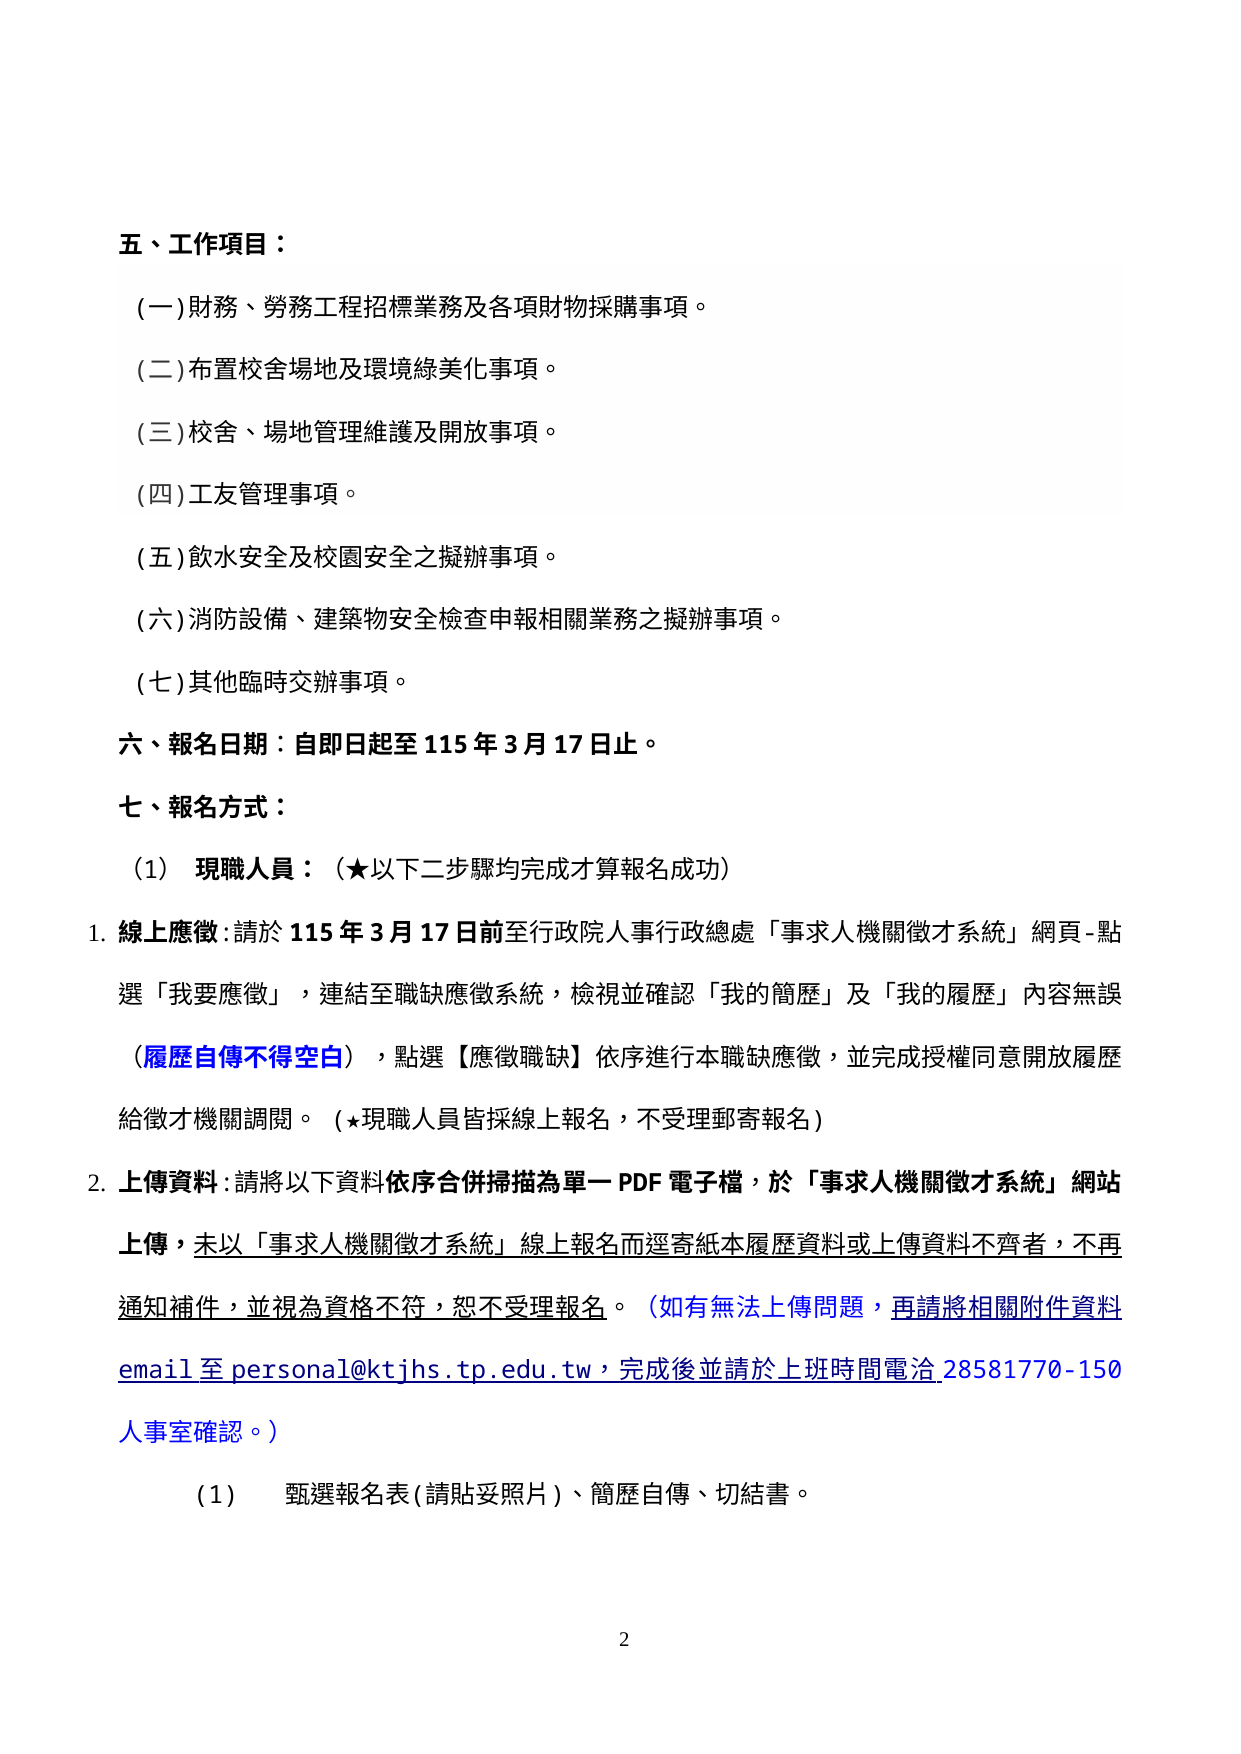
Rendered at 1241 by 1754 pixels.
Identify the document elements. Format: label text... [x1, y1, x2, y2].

text 五、工作項目： [118, 201, 1122, 264]
text 六、報名日期：自即日起至115年3月17日止。 [118, 701, 1122, 764]
list 現職人員：（★以下二步驟均完成才算報名成功） [118, 826, 1122, 889]
text (七)其他臨時交辦事項。 [133, 639, 1122, 701]
text 七、報名方式： [118, 764, 1122, 826]
text (一)財務、勞務工程招標業務及各項財物採購事項。 (二)布置校舍場地及環境綠美化事項。 (三)校舍、場地管理維護及開放事項。 (四)工友管理事項。 [118, 264, 1122, 514]
text (五)飲水安全及校園安全之擬辦事項。 [118, 514, 1122, 576]
list 上傳資料:請將以下資料依序合併掃描為單一PDF電子檔，於「事求人機關徵才系統」網站上傳，未以「事求人機關徵才系統」線上報名而逕寄紙本履歷資料或上傳資料不齊者，不再通知補件，並視為資格不符，恕不受理報名。（如有無法上傳問題，再請將相關附件資料email至personal@ktjhs.tp.edu.tw，完成後並請於上班時間電洽28581770-150人事室確認。） [87, 1139, 1122, 1451]
list 線上應徵:請於115年3月17日前至行政院人事行政總處「事求人機關徵才系統」網頁-點選「我要應徵」，連結至職缺應徵系統，檢視並確認「我的簡歷」及「我的履歷」內容無誤（履歷自傳不得空白），點選【應徵職缺】依序進行本職缺應徵，並完成授權同意開放履歷給徵才機關調閱。 (★現職人員皆採線上報名，不受理郵寄報名) [87, 889, 1122, 1139]
text (六)消防設備、建築物安全檢查申報相關業務之擬辦事項。 [133, 576, 1122, 639]
list 甄選報名表(請貼妥照片)、簡歷自傳、切結書。 [193, 1451, 1122, 1514]
